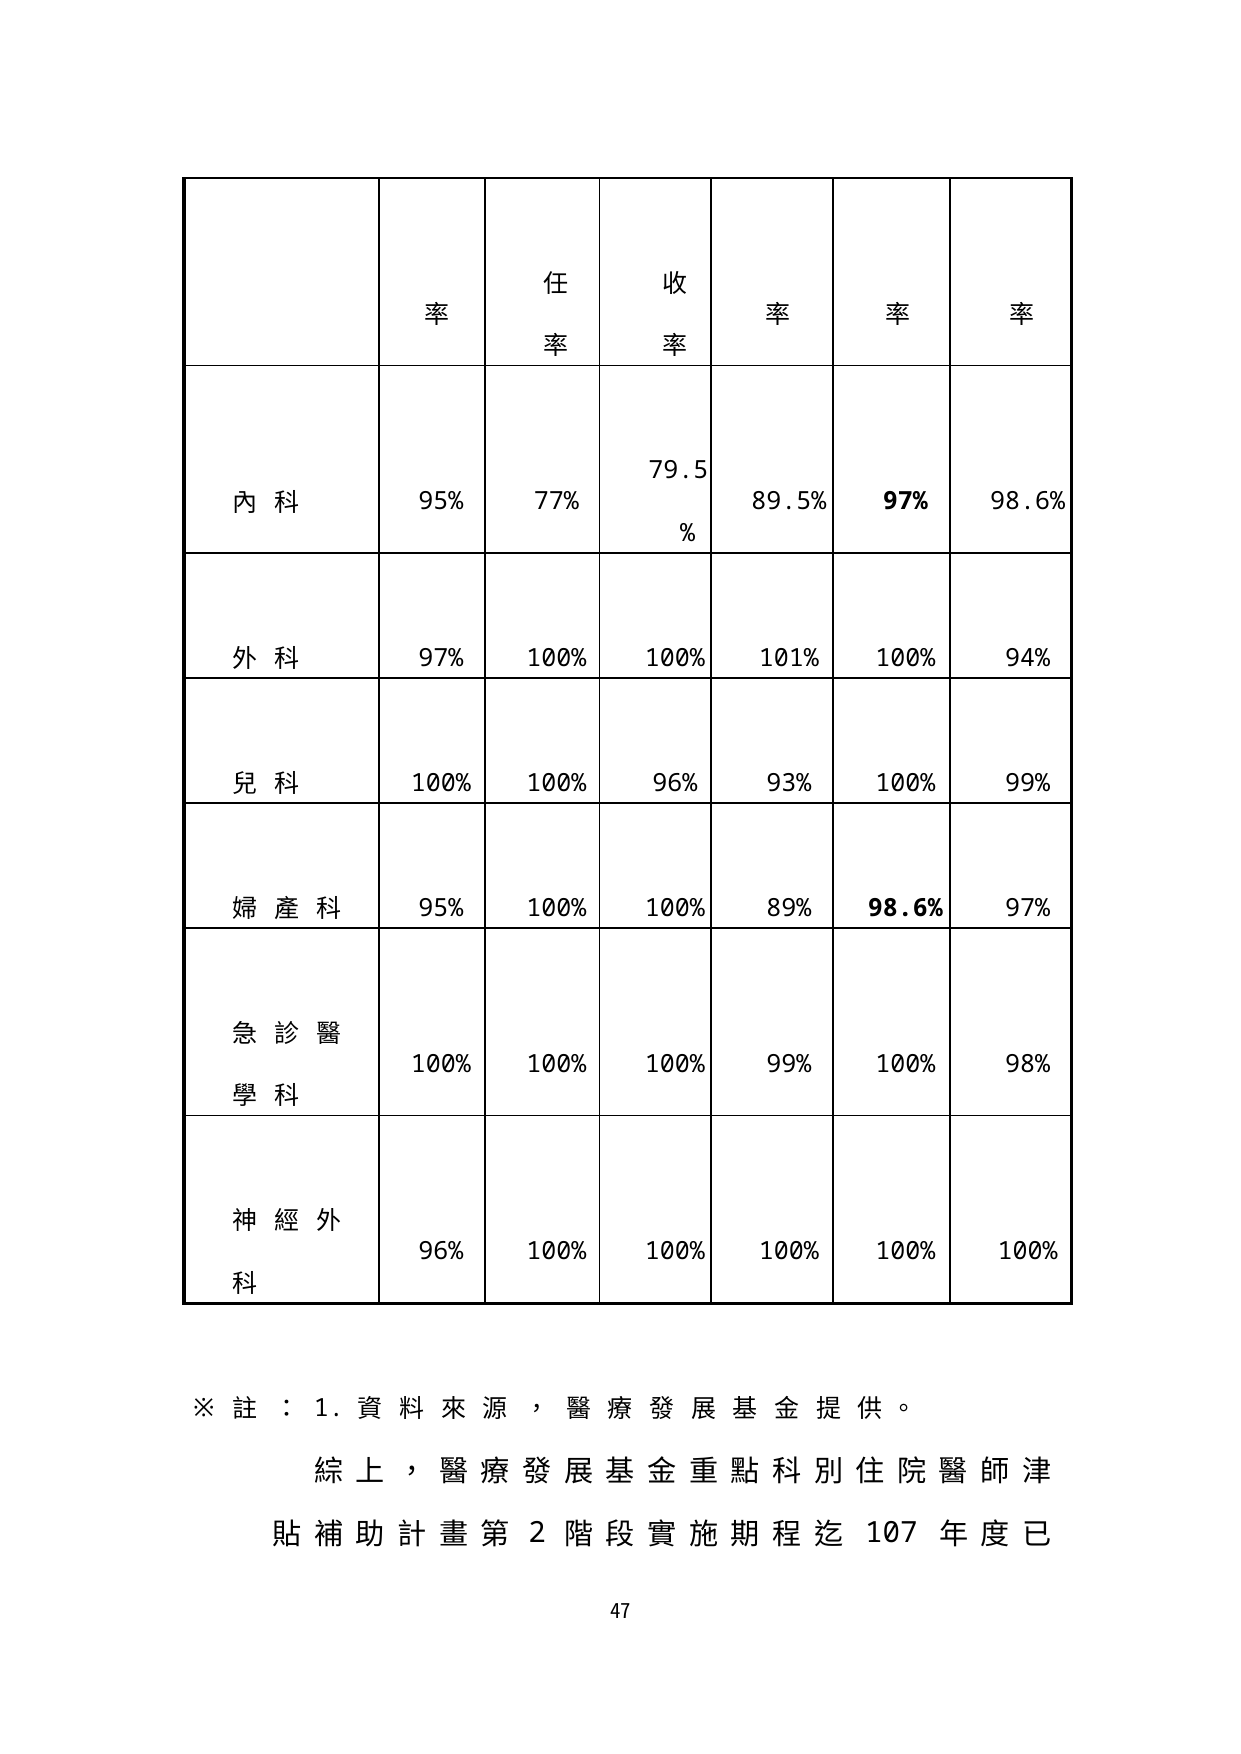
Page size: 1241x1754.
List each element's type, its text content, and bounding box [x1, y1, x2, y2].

table_cell 內科 [186, 366, 378, 552]
table_cell 100% [600, 804, 710, 927]
table_cell 率 [712, 179, 832, 365]
table_cell 77% [486, 366, 599, 552]
table_cell 89.5% [712, 366, 832, 552]
table_cell 79.5% [600, 366, 710, 552]
table_cell 97% [380, 554, 484, 677]
text ※註：1.資料來源，醫療發展基金提供。 [183, 1365, 1058, 1427]
table_cell 95% [380, 366, 484, 552]
table_cell 神經外科 [186, 1116, 378, 1302]
table_cell 100% [600, 1116, 710, 1302]
table_cell [186, 179, 378, 365]
table_cell 100% [486, 554, 599, 677]
table_cell 100% [834, 679, 949, 802]
table_cell 93% [712, 679, 832, 802]
table_cell 100% [380, 929, 484, 1115]
table_cell 率 [380, 179, 484, 365]
table_cell 任率 [486, 179, 599, 365]
table_cell 100% [486, 679, 599, 802]
text 綜上，醫療發展基金重點科別住院醫師津貼補助計畫第2階段實施期程迄107年度已 [242, 1427, 1058, 1552]
table_cell 94% [951, 554, 1070, 677]
table_cell 100% [600, 554, 710, 677]
table_cell 收率 [600, 179, 710, 365]
table_cell 100% [951, 1116, 1070, 1302]
table_cell 98.6% [951, 366, 1070, 552]
table_cell 101% [712, 554, 832, 677]
table_cell 98.6% [834, 804, 949, 927]
table_cell 率 [951, 179, 1070, 365]
table_cell 99% [712, 929, 832, 1115]
table_cell 97% [951, 804, 1070, 927]
table_cell 100% [600, 929, 710, 1115]
table_cell 外科 [186, 554, 378, 677]
table_cell 100% [834, 1116, 949, 1302]
table_cell 98% [951, 929, 1070, 1115]
table_cell 89% [712, 804, 832, 927]
table_cell 99% [951, 679, 1070, 802]
table_cell 100% [712, 1116, 832, 1302]
table_cell 100% [834, 929, 949, 1115]
table_cell 100% [834, 554, 949, 677]
table_cell 100% [486, 1116, 599, 1302]
table_cell 兒科 [186, 679, 378, 802]
table_cell 96% [600, 679, 710, 802]
table_cell 100% [486, 804, 599, 927]
table_cell 婦產科 [186, 804, 378, 927]
table_cell 率 [834, 179, 949, 365]
table_cell 95% [380, 804, 484, 927]
table_cell 100% [486, 929, 599, 1115]
table_cell 96% [380, 1116, 484, 1302]
table_cell 急診醫學科 [186, 929, 378, 1115]
table_cell 97% [834, 366, 949, 552]
table_cell 100% [380, 679, 484, 802]
